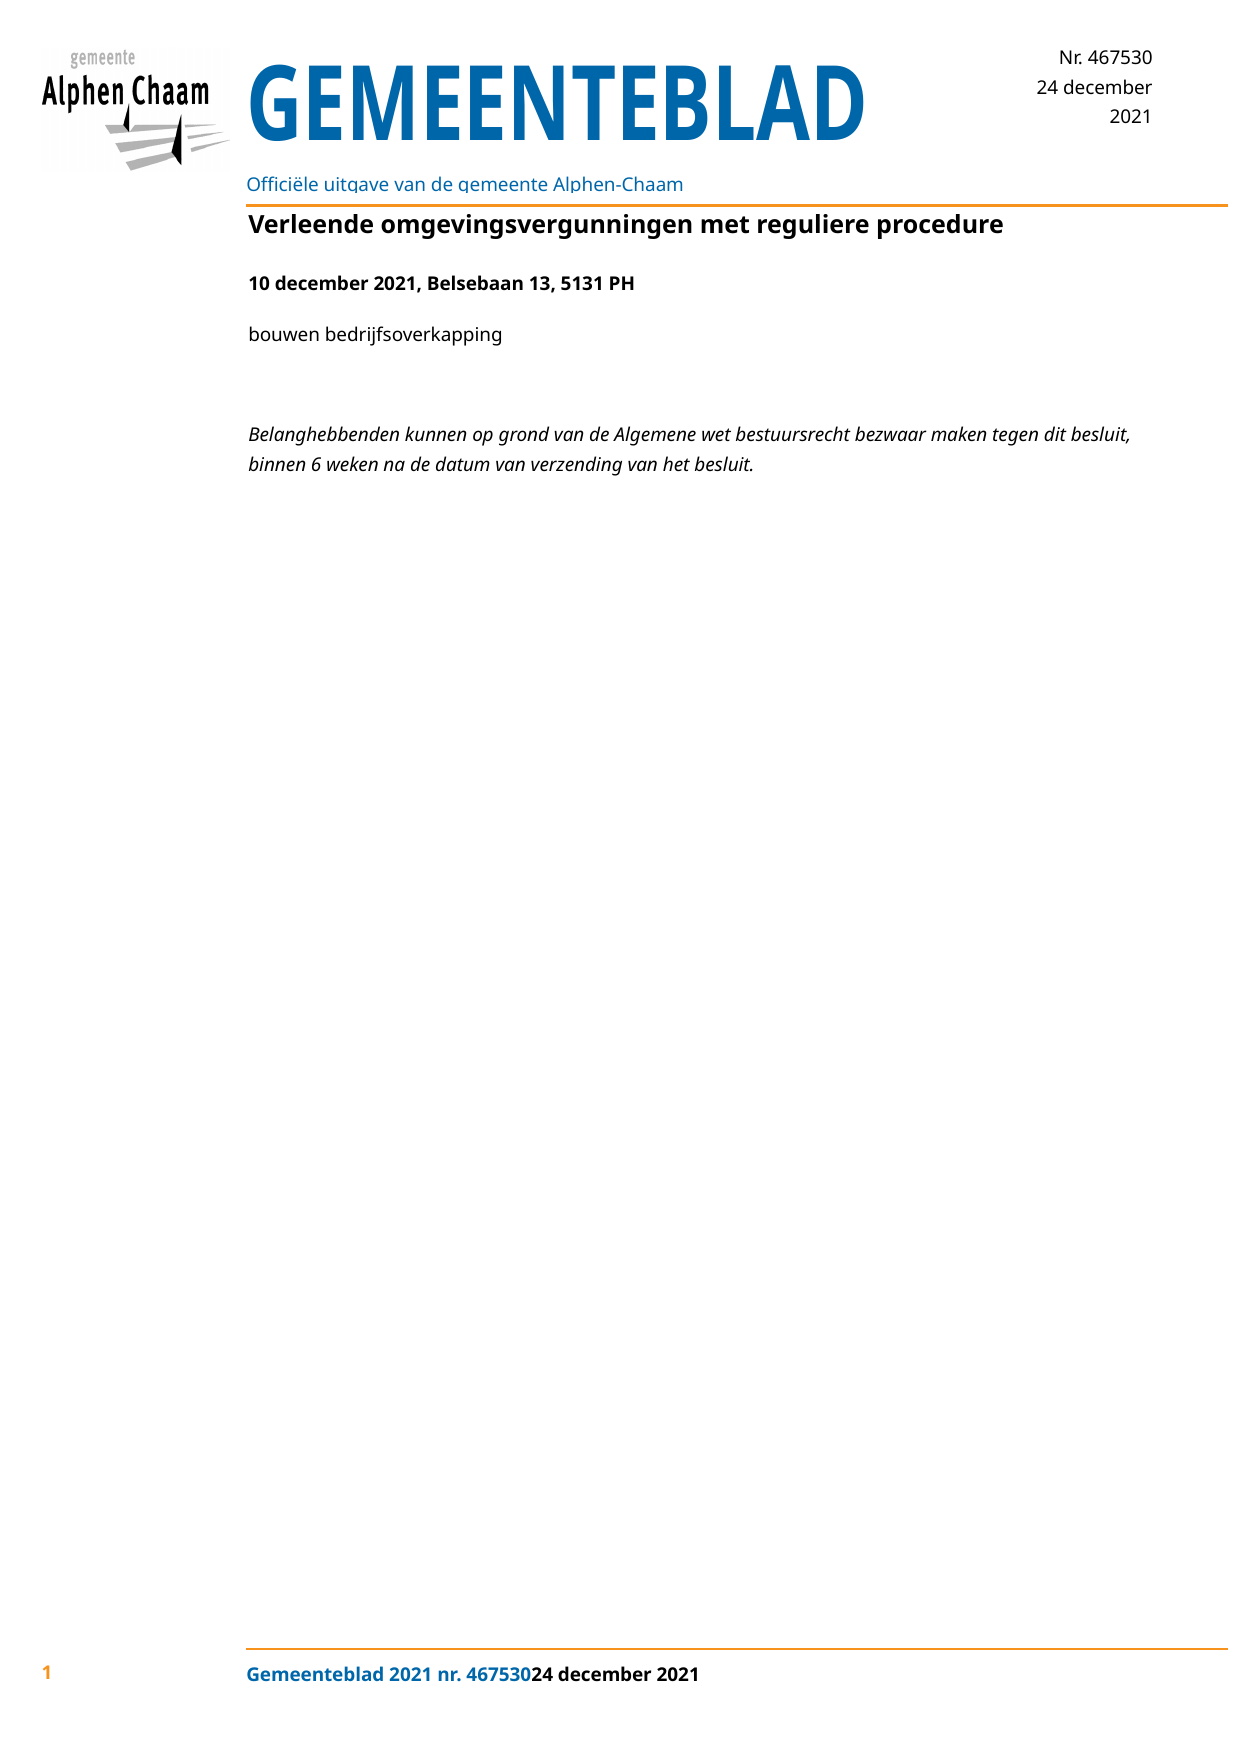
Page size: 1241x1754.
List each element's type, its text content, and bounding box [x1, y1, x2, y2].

text bouwen bedrijfsoverkapping [248, 321, 1152, 346]
text Verleende omgevingsvergunningen met reguliere procedure [248, 207, 1152, 241]
text 10 december 2021, Belsebaan 13, 5131 PH [248, 270, 1152, 296]
picture [41, 47, 231, 172]
text Belanghebbenden kunnen op grond van de Algemene wet bestuursrecht bezwaar maken tegen dit besluit, binnen 6 weken na de datum van verzending van het besluit. [248, 422, 1152, 477]
